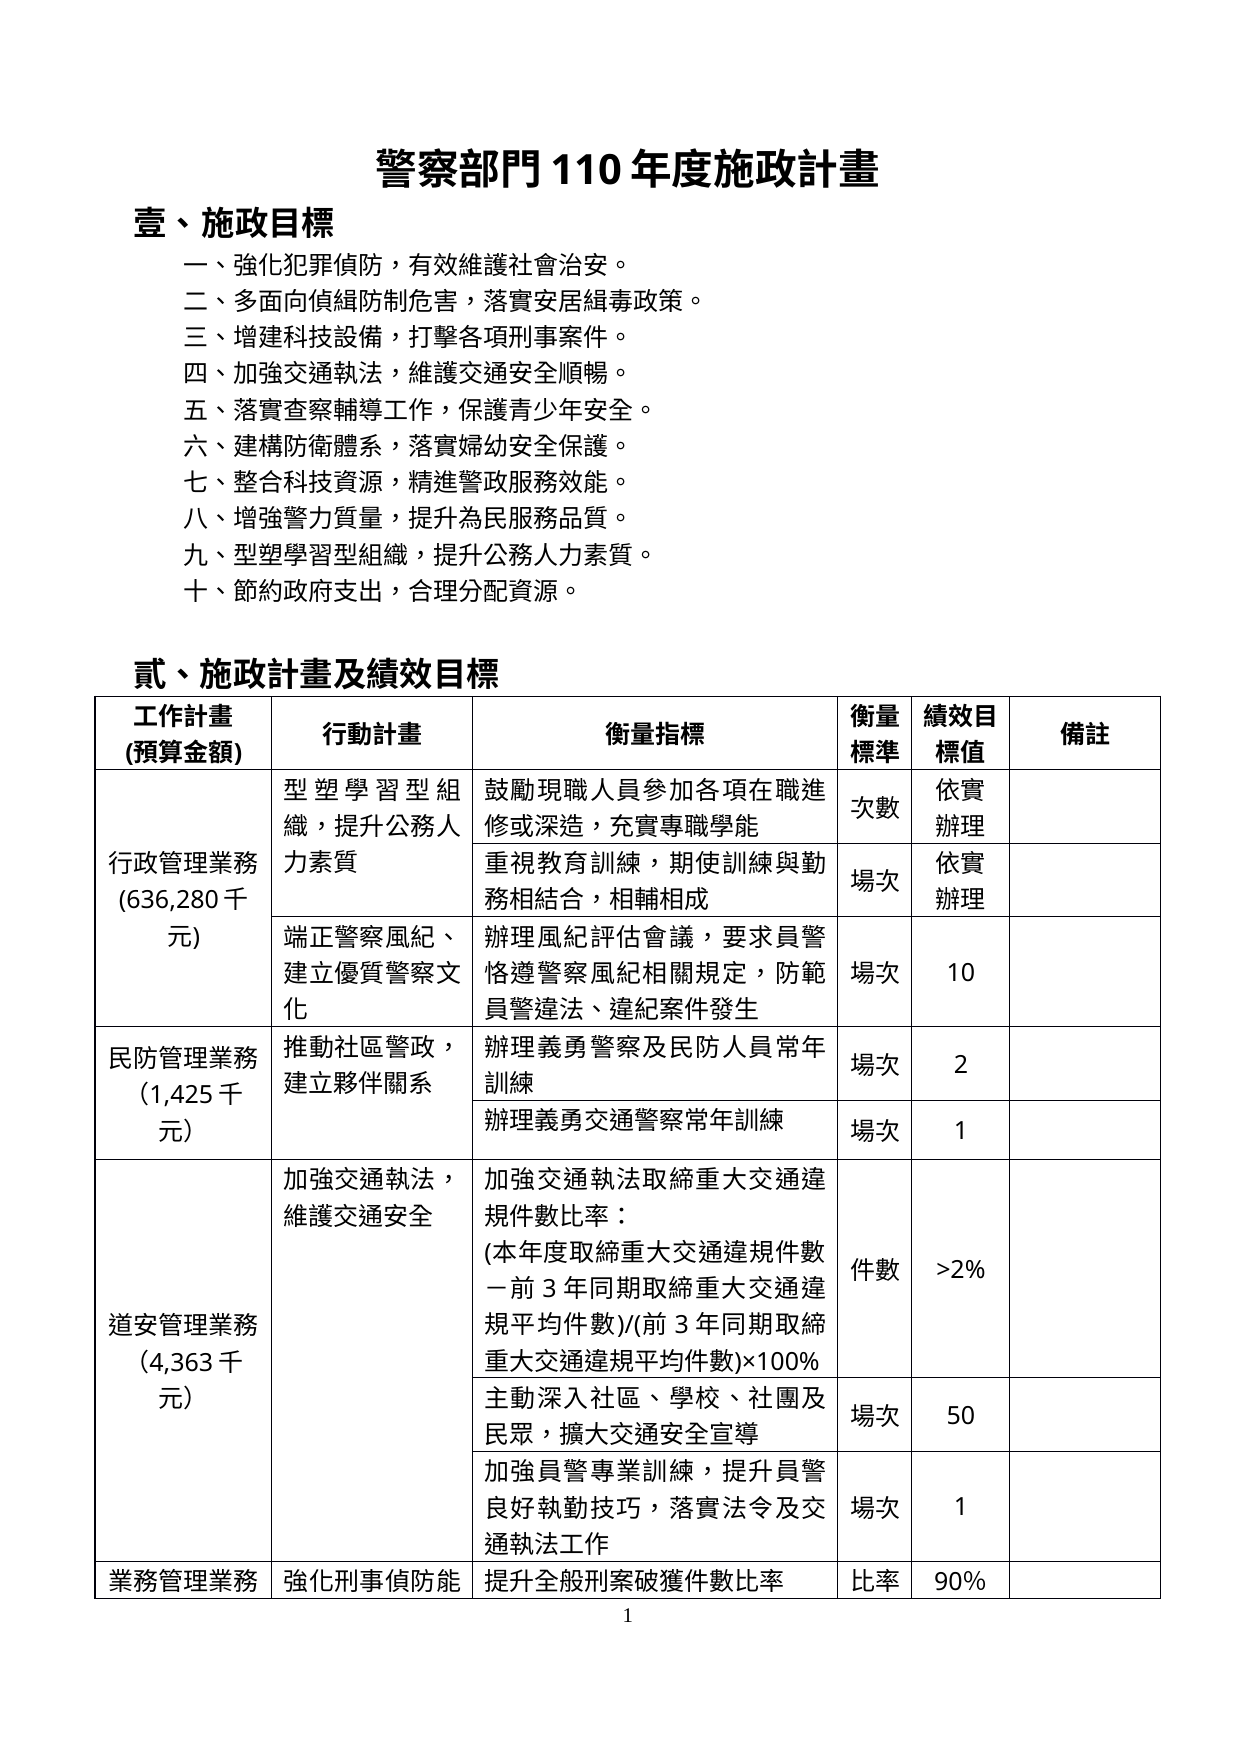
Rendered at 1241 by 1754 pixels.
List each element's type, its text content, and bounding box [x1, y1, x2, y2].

table_cell 辦理風紀評估會議，要求員警恪遵警察風紀相關規定，防範員警違法、違紀案件發生 [473, 917, 837, 1026]
table_cell 業務管理業務 [96, 1562, 271, 1598]
text 十、節約政府支出，合理分配資源。 [133, 571, 1122, 608]
text 七、整合科技資源，精進警政服務效能。 [133, 463, 1122, 499]
table_cell 場次 [838, 917, 911, 1026]
table_cell 場次 [838, 1378, 911, 1451]
table_cell 辦理義勇交通警察常年訓練 [473, 1101, 837, 1159]
table_cell 行政管理業務 (636,280千元) [96, 770, 271, 1026]
table_cell 比率 [838, 1562, 911, 1598]
table_cell 10 [912, 917, 1009, 1026]
table_cell 場次 [838, 844, 911, 916]
table_cell [1010, 1378, 1160, 1451]
table_header 工作計畫 (預算金額) [96, 697, 271, 769]
table_cell [1010, 1160, 1160, 1377]
table_cell 辦理義勇警察及民防人員常年訓練 [473, 1027, 837, 1099]
table_header 績效目標值 [912, 697, 1009, 769]
table_cell 場次 [838, 1027, 911, 1099]
table_cell 2 [912, 1027, 1009, 1099]
table_cell 依實 辦理 [912, 844, 1009, 916]
table_cell [1010, 1027, 1160, 1099]
table_cell [1010, 1101, 1160, 1159]
subtitle 警察部門110年度施政計畫 [133, 136, 1122, 197]
table_cell 50 [912, 1378, 1009, 1451]
table_cell [1010, 917, 1160, 1026]
table_cell 推動社區警政，建立夥伴關系 [272, 1027, 472, 1159]
text 九、型塑學習型組織，提升公務人力素質。 [133, 535, 1122, 571]
table_cell 加強交通執法，維護交通安全 [272, 1160, 472, 1561]
table_cell [1010, 1452, 1160, 1561]
table_cell 加強交通執法取締重大交通違規件數比率： (本年度取締重大交通違規件數－前3年同期取締重大交通違規平均件數)/(前3年同期取締重大交通違規平均件數)×100% [473, 1160, 837, 1377]
text 四、加強交通執法，維護交通安全順暢。 [133, 354, 1122, 390]
table_cell 1 [912, 1101, 1009, 1159]
table_cell [1010, 770, 1160, 843]
text 一、強化犯罪偵防，有效維護社會治安。 [133, 245, 1122, 281]
table_cell 提升全般刑案破獲件數比率 [473, 1562, 837, 1598]
table_cell 主動深入社區、學校、社團及民眾，擴大交通安全宣導 [473, 1378, 837, 1451]
table_header 備註 [1010, 697, 1160, 769]
table_cell 重視教育訓練，期使訓練與勤務相結合，相輔相成 [473, 844, 837, 916]
table_cell 依實 辦理 [912, 770, 1009, 843]
text 八、增強警力質量，提升為民服務品質。 [133, 499, 1122, 535]
table_cell 件數 [838, 1160, 911, 1377]
list 施政目標 [133, 197, 1122, 245]
table_cell 鼓勵現職人員參加各項在職進修或深造，充實專職學能 [473, 770, 837, 843]
table_header 衡量指標 [473, 697, 837, 769]
table_cell [1010, 1562, 1160, 1598]
table_cell 端正警察風紀、建立優質警察文化 [272, 917, 472, 1026]
table_header 衡量標準 [838, 697, 911, 769]
table_cell 強化刑事偵防能 [272, 1562, 472, 1598]
table_header 行動計畫 [272, 697, 472, 769]
table_cell 1 [912, 1452, 1009, 1561]
table_cell [1010, 844, 1160, 916]
table_cell 場次 [838, 1452, 911, 1561]
text 六、建構防衛體系，落實婦幼安全保護。 [133, 426, 1122, 463]
table_cell 次數 [838, 770, 911, 843]
table_cell 場次 [838, 1101, 911, 1159]
table_cell >2% [912, 1160, 1009, 1377]
text 貳、施政計畫及績效目標 [133, 647, 1122, 696]
table_cell 型塑學習型組織，提升公務人力素質 [272, 770, 472, 916]
table_cell 道安管理業務（4,363千元） [96, 1160, 271, 1561]
table_cell 民防管理業務 （1,425千元） [96, 1027, 271, 1159]
table_cell 90％ [912, 1562, 1009, 1598]
table_cell 加強員警專業訓練，提升員警良好執勤技巧，落實法令及交通執法工作 [473, 1452, 837, 1561]
text 二、多面向偵緝防制危害，落實安居緝毒政策。 [133, 281, 1122, 318]
text 三、增建科技設備，打擊各項刑事案件。 [133, 318, 1122, 354]
text 五、落實查察輔導工作，保護青少年安全。 [133, 390, 1122, 426]
